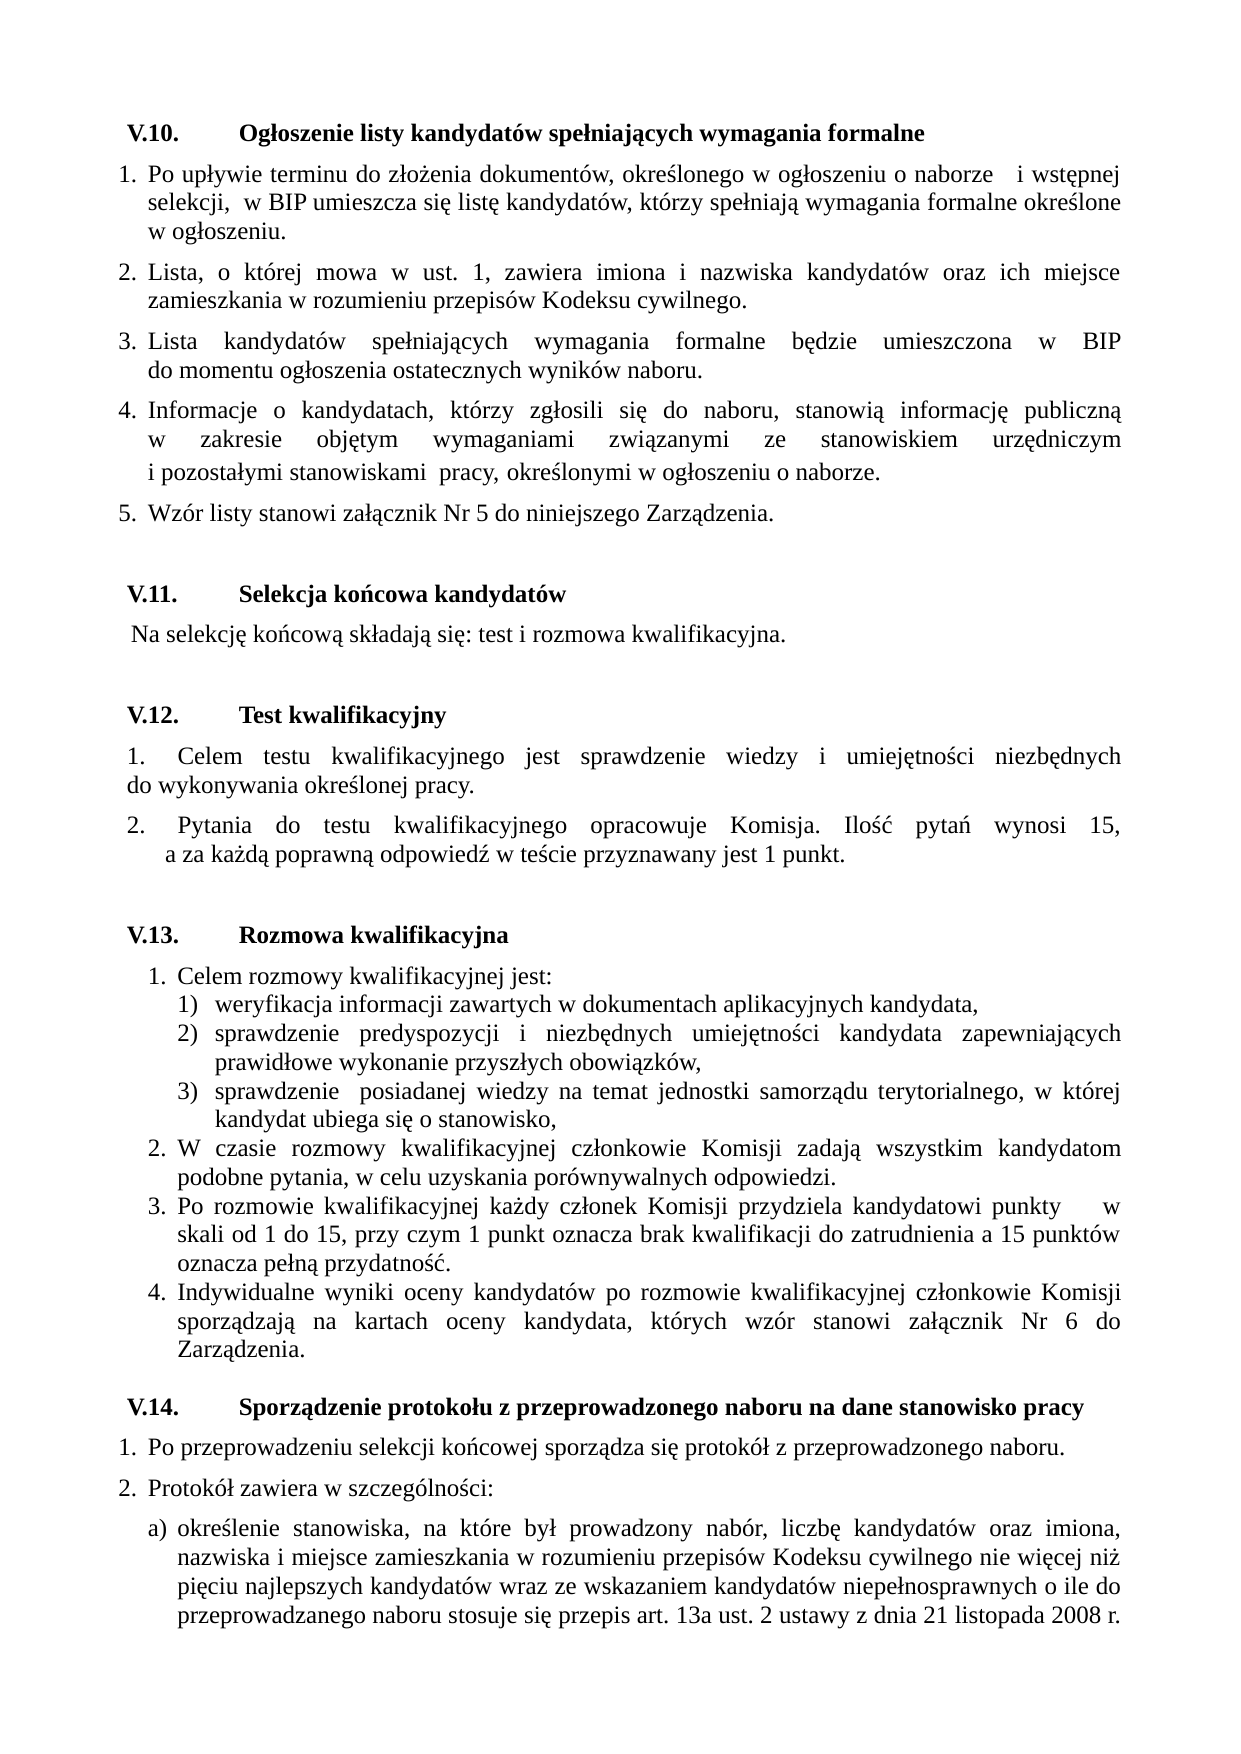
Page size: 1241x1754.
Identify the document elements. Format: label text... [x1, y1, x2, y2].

list Rozmowa kwalifikacyjna [127, 920, 1122, 949]
list Pytania do testu kwalifikacyjnego opracowuje Komisja. Ilość pytań wynosi 15, a za każdą poprawną odpowiedź w teście przyznawany jest 1 punkt. [127, 810, 1122, 868]
list Celem testu kwalifikacyjnego jest sprawdzenie wiedzy i umiejętności niezbędnych do wykonywania określonej pracy. [127, 741, 1122, 799]
list sprawdzenie posiadanej wiedzy na temat jednostki samorządu terytorialnego, w której kandydat ubiega się o stanowisko, [177, 1076, 1122, 1133]
list Test kwalifikacyjny [127, 701, 1122, 729]
list Ogłoszenie listy kandydatów spełniających wymagania formalne [127, 118, 1122, 147]
list Sporządzenie protokołu z przeprowadzonego naboru na dane stanowisko pracy [127, 1392, 1122, 1421]
list W czasie rozmowy kwalifikacyjnej członkowie Komisji zadają wszystkim kandydatom podobne pytania, w celu uzyskania porównywalnych odpowiedzi. [148, 1133, 1122, 1191]
list Wzór listy stanowi załącznik Nr 5 do niniejszego Zarządzenia. [118, 498, 1122, 527]
list określenie stanowiska, na które był prowadzony nabór, liczbę kandydatów oraz imiona, nazwiska i miejsce zamieszkania w rozumieniu przepisów Kodeksu cywilnego nie więcej niż pięciu najlepszych kandydatów wraz ze wskazaniem kandydatów niepełnosprawnych o ile do przeprowadzanego naboru stosuje się przepis art. 13a ust. 2 ustawy z dnia 21 listopada 2008 r. [148, 1513, 1122, 1628]
list Po przeprowadzeniu selekcji końcowej sporządza się protokół z przeprowadzonego naboru. [118, 1432, 1122, 1461]
list Lista kandydatów spełniających wymagania formalne będzie umieszczona w BIP do momentu ogłoszenia ostatecznych wyników naboru. [118, 326, 1122, 383]
list weryfikacja informacji zawartych w dokumentach aplikacyjnych kandydata, [177, 989, 1122, 1018]
list Selekcja końcowa kandydatów [127, 579, 1122, 608]
list Po upływie terminu do złożenia dokumentów, określonego w ogłoszeniu o naborze i wstępnej selekcji, w BIP umieszcza się listę kandydatów, którzy spełniają wymagania formalne określone w ogłoszeniu. [118, 159, 1122, 245]
list Celem rozmowy kwalifikacyjnej jest: [148, 961, 1122, 989]
list Lista, o której mowa w ust. 1, zawiera imiona i nazwiska kandydatów oraz ich miejsce zamieszkania w rozumieniu przepisów Kodeksu cywilnego. [118, 257, 1122, 314]
list Indywidualne wyniki oceny kandydatów po rozmowie kwalifikacyjnej członkowie Komisji sporządzają na kartach oceny kandydata, których wzór stanowi załącznik Nr 6 do Zarządzenia. [148, 1277, 1122, 1363]
list sprawdzenie predyspozycji i niezbędnych umiejętności kandydata zapewniających prawidłowe wykonanie przyszłych obowiązków, [177, 1018, 1122, 1076]
list Po rozmowie kwalifikacyjnej każdy członek Komisji przydziela kandydatowi punkty w skali od 1 do 15, przy czym 1 punkt oznacza brak kwalifikacji do zatrudnienia a 15 punktów oznacza pełną przydatność. [148, 1191, 1122, 1277]
list Informacje o kandydatach, którzy zgłosili się do naboru, stanowią informację publiczną w zakresie objętym wymaganiami związanymi ze stanowiskiem urzędniczym i pozostałymi stanowiskami pracy, określonymi w ogłoszeniu o naborze. [118, 395, 1122, 486]
text Na selekcję końcową składają się: test i rozmowa kwalifikacyjna. [118, 619, 1122, 648]
list Protokół zawiera w szczególności: [118, 1473, 1122, 1502]
